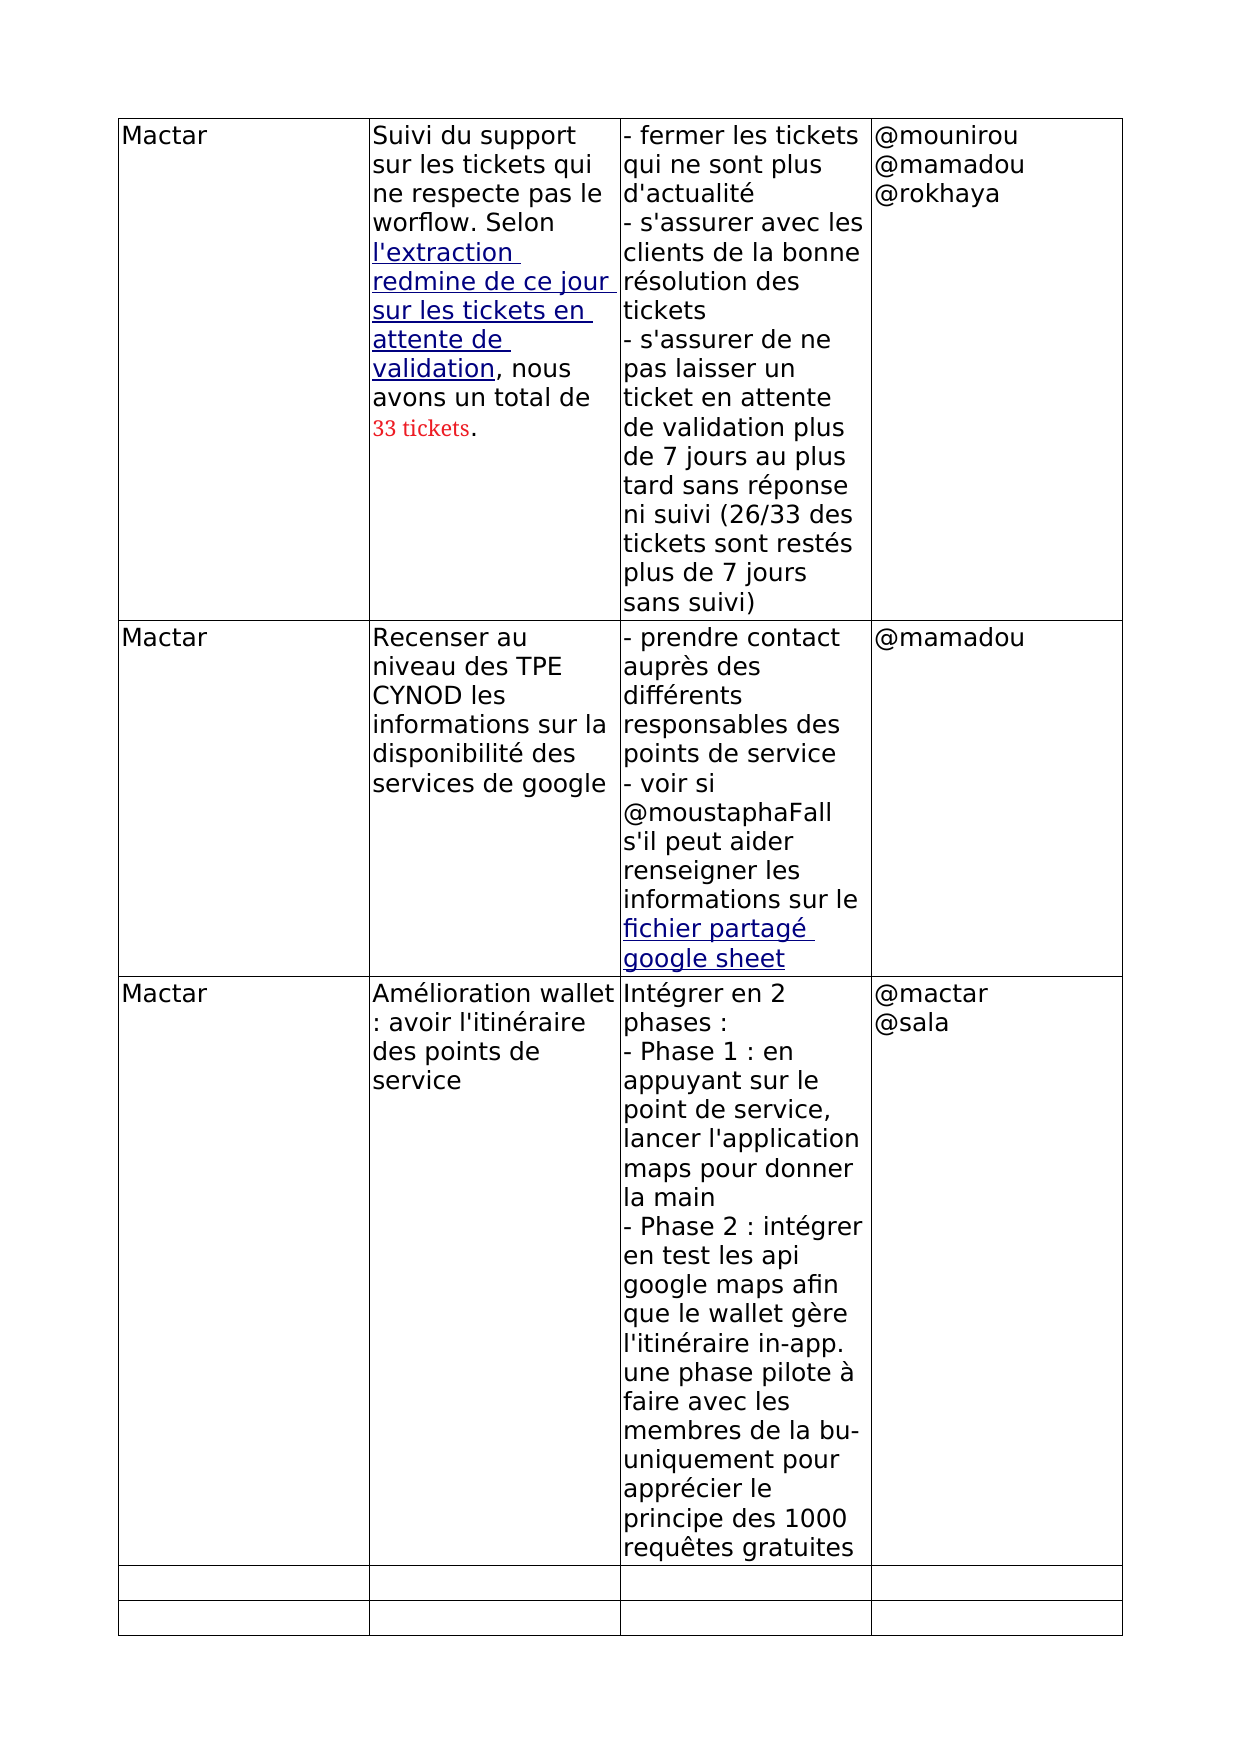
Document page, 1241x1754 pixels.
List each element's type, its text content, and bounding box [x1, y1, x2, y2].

table_cell [872, 1601, 1122, 1635]
table_cell Intégrer en 2 phases : - Phase 1 : en appuyant sur le point de service, lancer l'application maps pour donner la main - Phase 2 : intégrer en test les api google maps afin que le wallet gère l'itinéraire in-app. une phase pilote à faire avec les membres de la bu-uniquement pour apprécier le principe des 1000 requêtes gratuites [621, 977, 871, 1565]
table_cell - fermer les tickets qui ne sont plus d'actualité - s'assurer avec les clients de la bonne résolution des tickets - s'assurer de ne pas laisser un ticket en attente de validation plus de 7 jours au plus tard sans réponse ni suivi (26/33 des tickets sont restés plus de 7 jours sans suivi) [621, 119, 871, 620]
table_cell [872, 1566, 1122, 1600]
table_cell @mactar @sala [872, 977, 1122, 1565]
table_cell @mounirou @mamadou @rokhaya [872, 119, 1122, 620]
table_cell Mactar [119, 119, 369, 620]
table_cell @mamadou [872, 621, 1122, 976]
table_cell [370, 1601, 620, 1635]
table_cell [119, 1601, 369, 1635]
table_cell [119, 1566, 369, 1600]
table_cell Mactar [119, 977, 369, 1565]
table_cell Suivi du support sur les tickets qui ne respecte pas le worflow. Selon l'extraction redmine de ce jour sur les tickets en attente de validation, nous avons un total de 33 tickets. [370, 119, 620, 620]
table_cell Amélioration wallet : avoir l'itinéraire des points de service [370, 977, 620, 1565]
table_cell [621, 1601, 871, 1635]
table_cell [370, 1566, 620, 1600]
table_cell [621, 1566, 871, 1600]
table_cell - prendre contact auprès des différents responsables des points de service - voir si @moustaphaFall s'il peut aider renseigner les informations sur le fichier partagé google sheet [621, 621, 871, 976]
table_cell Mactar [119, 621, 369, 976]
table_cell Recenser au niveau des TPE CYNOD les informations sur la disponibilité des services de google [370, 621, 620, 976]
